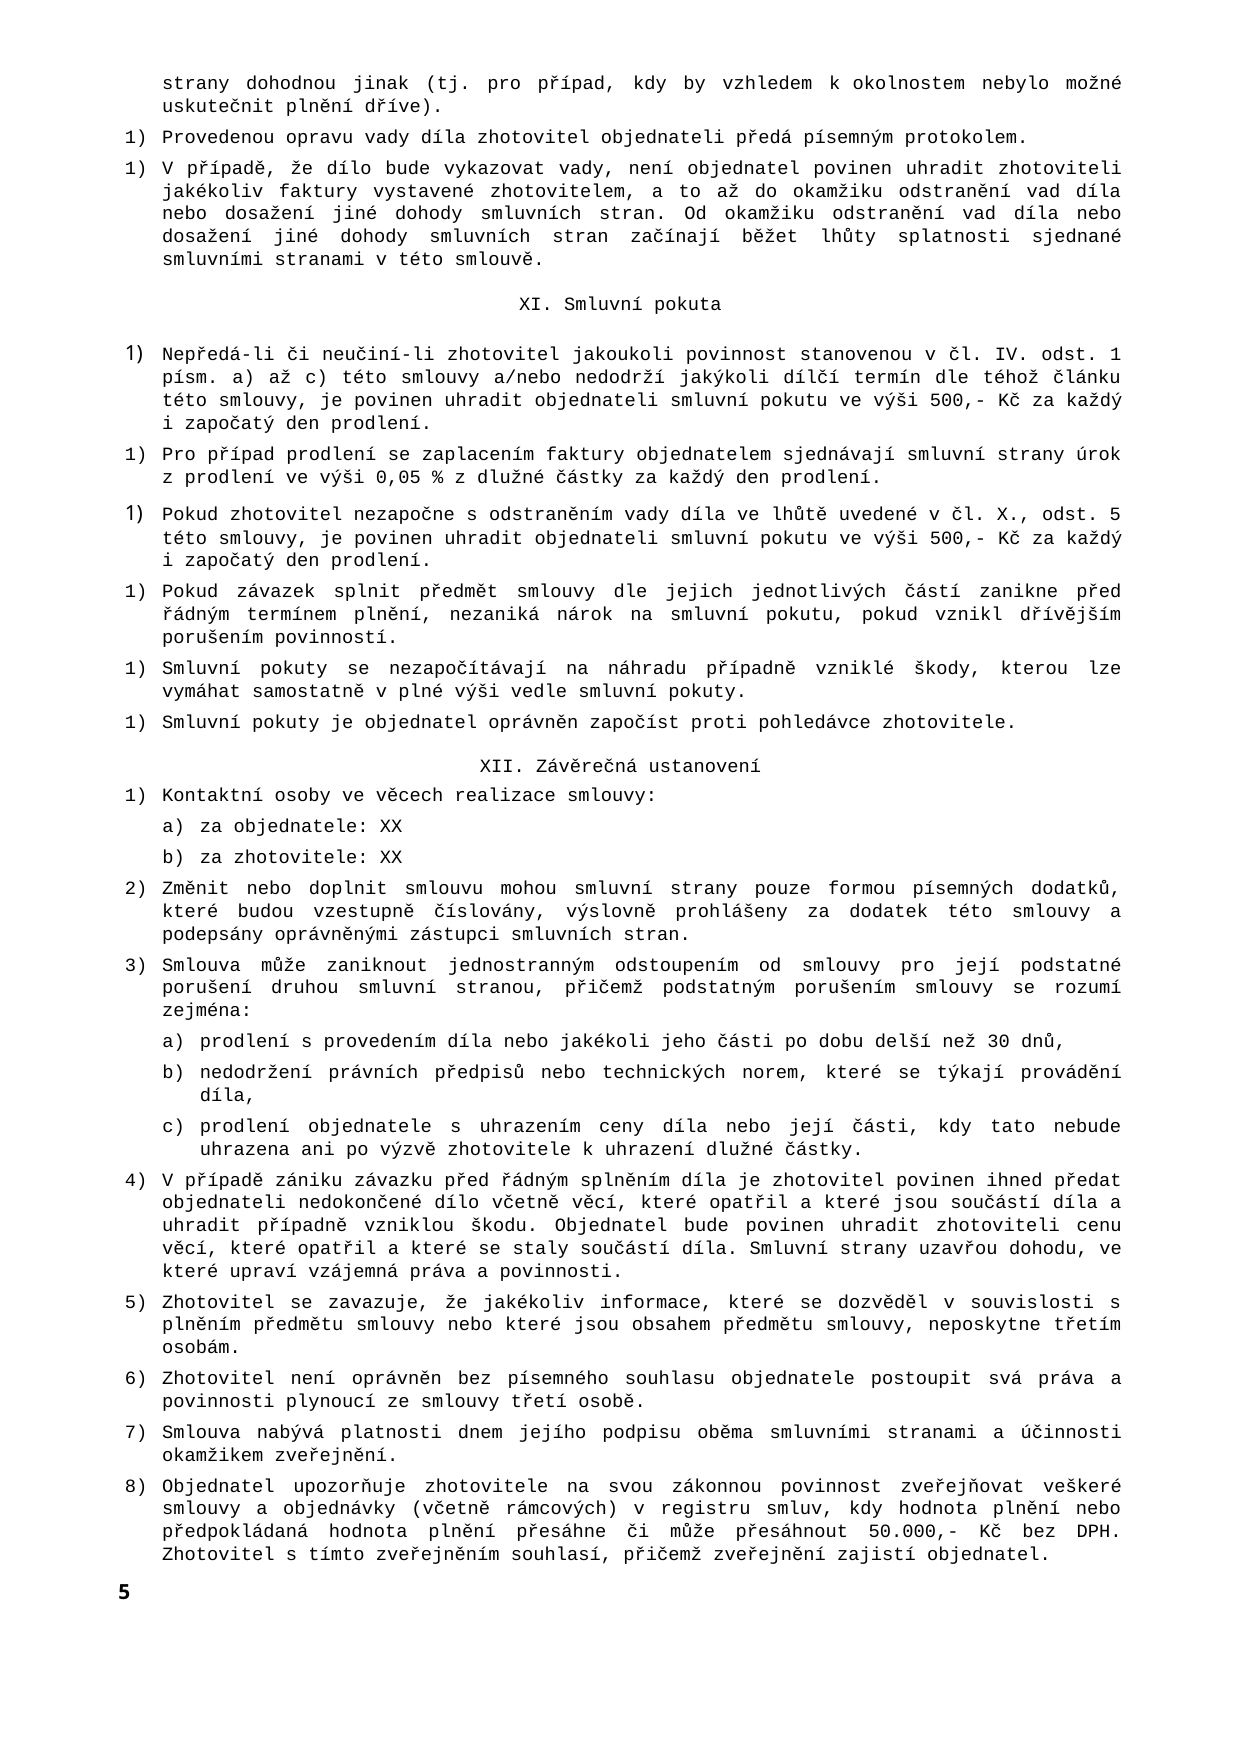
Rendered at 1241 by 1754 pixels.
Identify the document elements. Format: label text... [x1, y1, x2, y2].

list Smluvní pokuty se nezapočítávají na náhradu případně vzniklé škody, kterou lze vymáhat samostatně v plné výši vedle smluvní pokuty. [124, 659, 1122, 703]
list Nepředá-li či neučiní-li zhotovitel jakoukoli povinnost stanovenou v čl. IV. odst. 1 písm. a) až c) této smlouvy a/nebo nedodrží jakýkoli dílčí termín dle téhož článku této smlouvy, je povinen uhradit objednateli smluvní pokutu ve výši 500,- Kč za každý i započatý den prodlení. [124, 338, 1122, 435]
list V případě, že dílo bude vykazovat vady, není objednatel povinen uhradit zhotoviteli jakékoliv faktury vystavené zhotovitelem, a to až do okamžiku odstranění vad díla nebo dosažení jiné dohody smluvních stran. Od okamžiku odstranění vad díla nebo dosažení jiné dohody smluvních stran začínají běžet lhůty splatnosti sjednané smluvními stranami v této smlouvě. [124, 159, 1122, 271]
list Pokud závazek splnit předmět smlouvy dle jejich jednotlivých částí zanikne před řádným termínem plnění, nezaniká nárok na smluvní pokutu, pokud vznikl dřívějším porušením povinností. [124, 582, 1122, 649]
list Zhotovitel se zavazuje, že jakékoliv informace, které se dozvěděl v souvislosti s plněním předmětu smlouvy nebo které jsou obsahem předmětu smlouvy, neposkytne třetím osobám. [124, 1292, 1122, 1359]
list strany dohodnou jinak (tj. pro případ, kdy by vzhledem k okolnostem nebylo možné uskutečnit plnění dříve). [124, 74, 1122, 118]
list V případě zániku závazku před řádným splněním díla je zhotovitel povinen ihned předat objednateli nedokončené dílo včetně věcí, které opatřil a které jsou součástí díla a uhradit případně vzniklou škodu. Objednatel bude povinen uhradit zhotoviteli cenu věcí, které opatřil a které se staly součástí díla. Smluvní strany uzavřou dohodu, ve které upraví vzájemná práva a povinnosti. [124, 1171, 1122, 1283]
list Smlouva nabývá platnosti dnem jejího podpisu oběma smluvními stranami a účinnosti okamžikem zveřejnění. [124, 1423, 1122, 1467]
list prodlení s provedením díla nebo jakékoli jeho části po dobu delší než 30 dnů, [162, 1032, 1122, 1053]
list Kontaktní osoby ve věcech realizace smlouvy: [124, 786, 1122, 807]
list Zhotovitel není oprávněn bez písemného souhlasu objednatele postoupit svá práva a povinnosti plynoucí ze smlouvy třetí osobě. [124, 1369, 1122, 1413]
list za objednatele: XX [162, 817, 1122, 838]
list Pokud zhotovitel nezapočne s odstraněním vady díla ve lhůtě uvedené v čl. X., odst. 5 této smlouvy, je povinen uhradit objednateli smluvní pokutu ve výši 500,- Kč za každý i započatý den prodlení. [124, 498, 1122, 572]
list Smlouva může zaniknout jednostranným odstoupením od smlouvy pro její podstatné porušení druhou smluvní stranou, přičemž podstatným porušením smlouvy se rozumí zejména: [124, 956, 1122, 1022]
list Změnit nebo doplnit smlouvu mohou smluvní strany pouze formou písemných dodatků, které budou vzestupně číslovány, výslovně prohlášeny za dodatek této smlouvy a podepsány oprávněnými zástupci smluvních stran. [124, 879, 1122, 946]
text XI. Smluvní pokuta [118, 295, 1122, 316]
list nedodržení právních předpisů nebo technických norem, které se týkají provádění díla, [162, 1063, 1122, 1107]
list Provedenou opravu vady díla zhotovitel objednateli předá písemným protokolem. [124, 128, 1122, 149]
list Objednatel upozorňuje zhotovitele na svou zákonnou povinnost zveřejňovat veškeré smlouvy a objednávky (včetně rámcových) v registru smluv, kdy hodnota plnění nebo předpokládaná hodnota plnění přesáhne či může přesáhnout 50.000,- Kč bez DPH. Zhotovitel s tímto zveřejněním souhlasí, přičemž zveřejnění zajistí objednatel. [124, 1476, 1122, 1566]
list Smluvní pokuty je objednatel oprávněn započíst proti pohledávce zhotovitele. [124, 712, 1122, 734]
list za zhotovitele: XX [162, 848, 1122, 869]
list Pro případ prodlení se zaplacením faktury objednatelem sjednávají smluvní strany úrok z prodlení ve výši 0,05 % z dlužné částky za každý den prodlení. [124, 445, 1122, 489]
list prodlení objednatele s uhrazením ceny díla nebo její části, kdy tato nebude uhrazena ani po výzvě zhotovitele k uhrazení dlužné částky. [162, 1117, 1122, 1161]
text XII. Závěrečná ustanovení [118, 756, 1122, 778]
